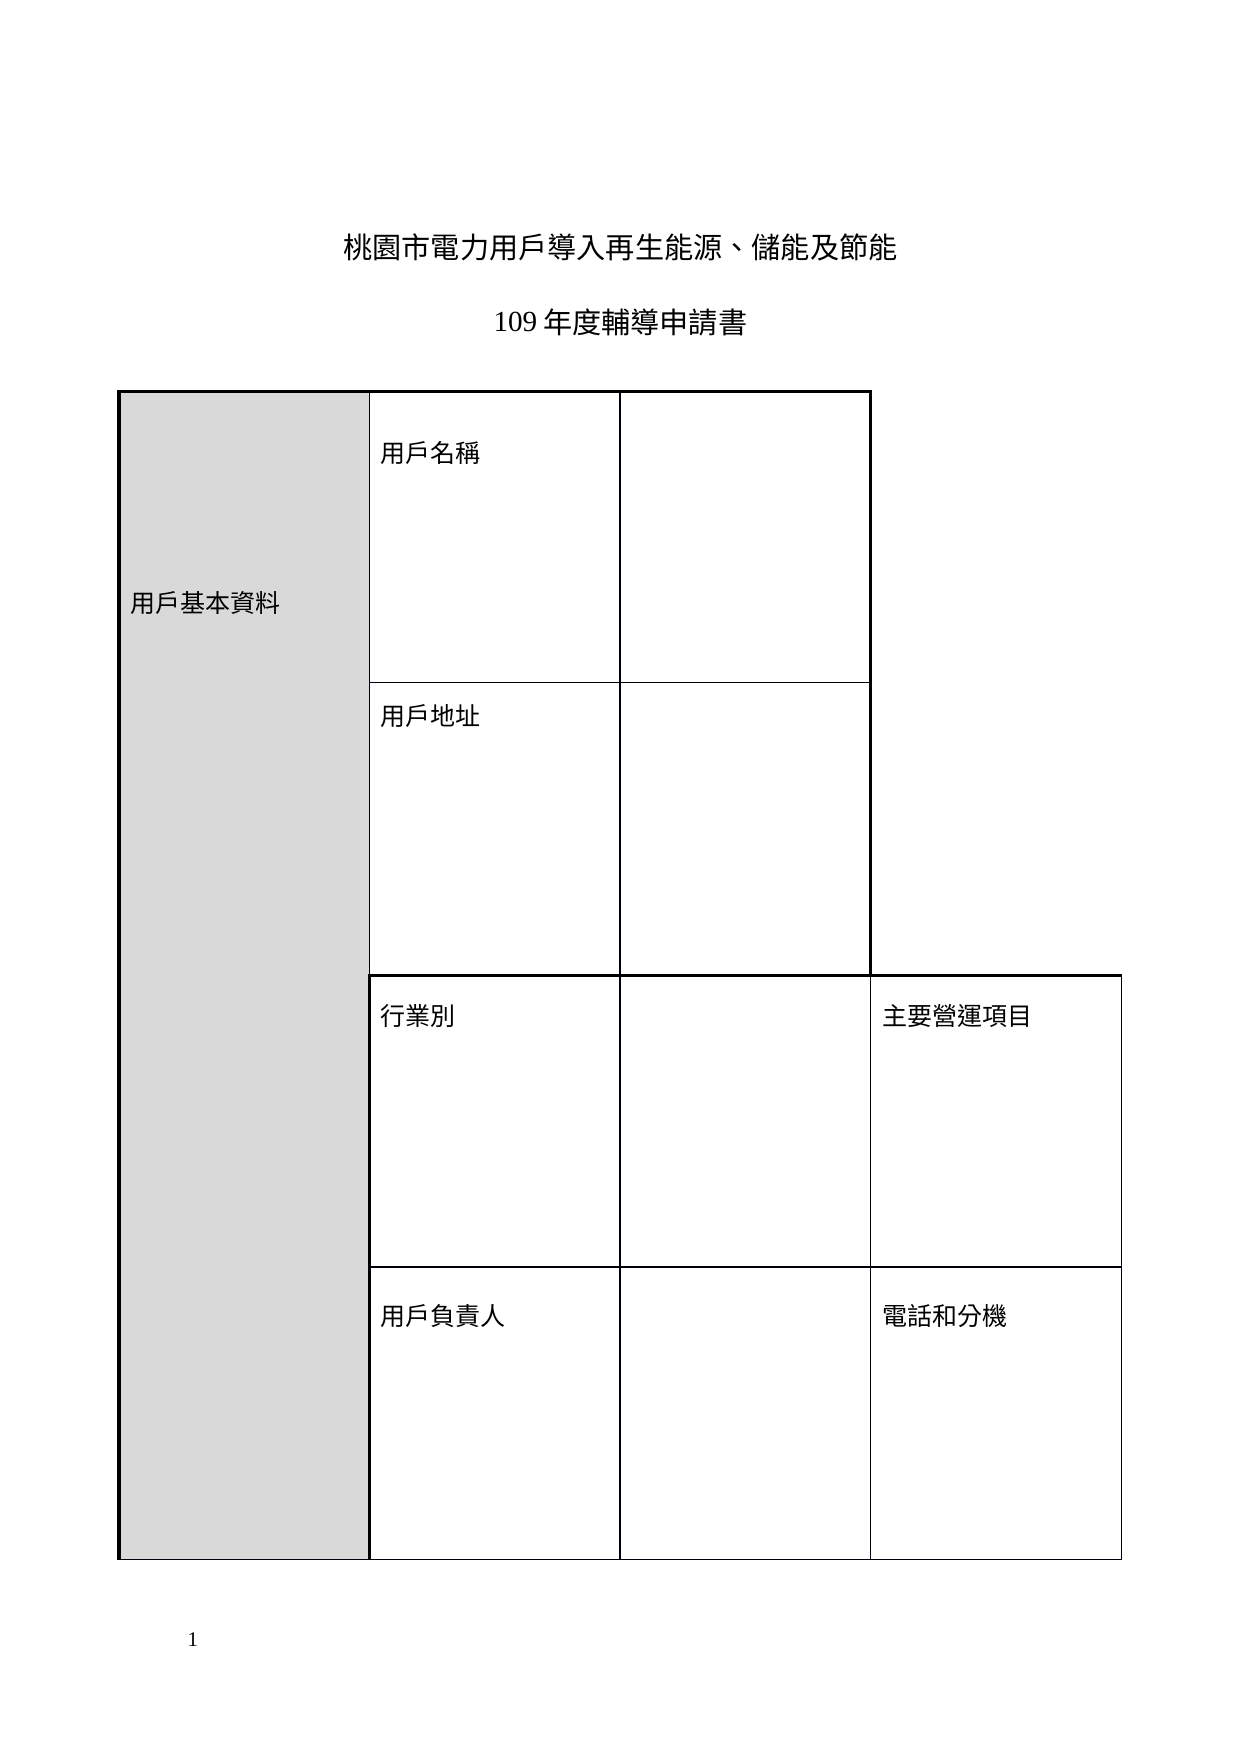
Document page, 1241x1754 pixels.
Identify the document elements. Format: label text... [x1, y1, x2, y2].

text 桃園市電力用戶導入再生能源、儲能及節能 [187, 202, 1053, 277]
table_cell 用戶負責人 [371, 1268, 619, 1559]
table_header [621, 393, 869, 682]
table_cell 行業別 [371, 977, 619, 1266]
table_cell 主要營運項目 [871, 977, 1121, 1266]
table_cell [621, 977, 870, 1266]
table_cell [621, 1268, 870, 1559]
table_cell [621, 683, 869, 974]
table_header 用戶基本資料 [121, 393, 369, 1559]
table_cell 用戶地址 [370, 683, 619, 974]
text 109年度輔導申請書 [187, 277, 1053, 352]
table_cell 電話和分機 [871, 1268, 1121, 1559]
table_header 用戶名稱 [370, 393, 619, 682]
